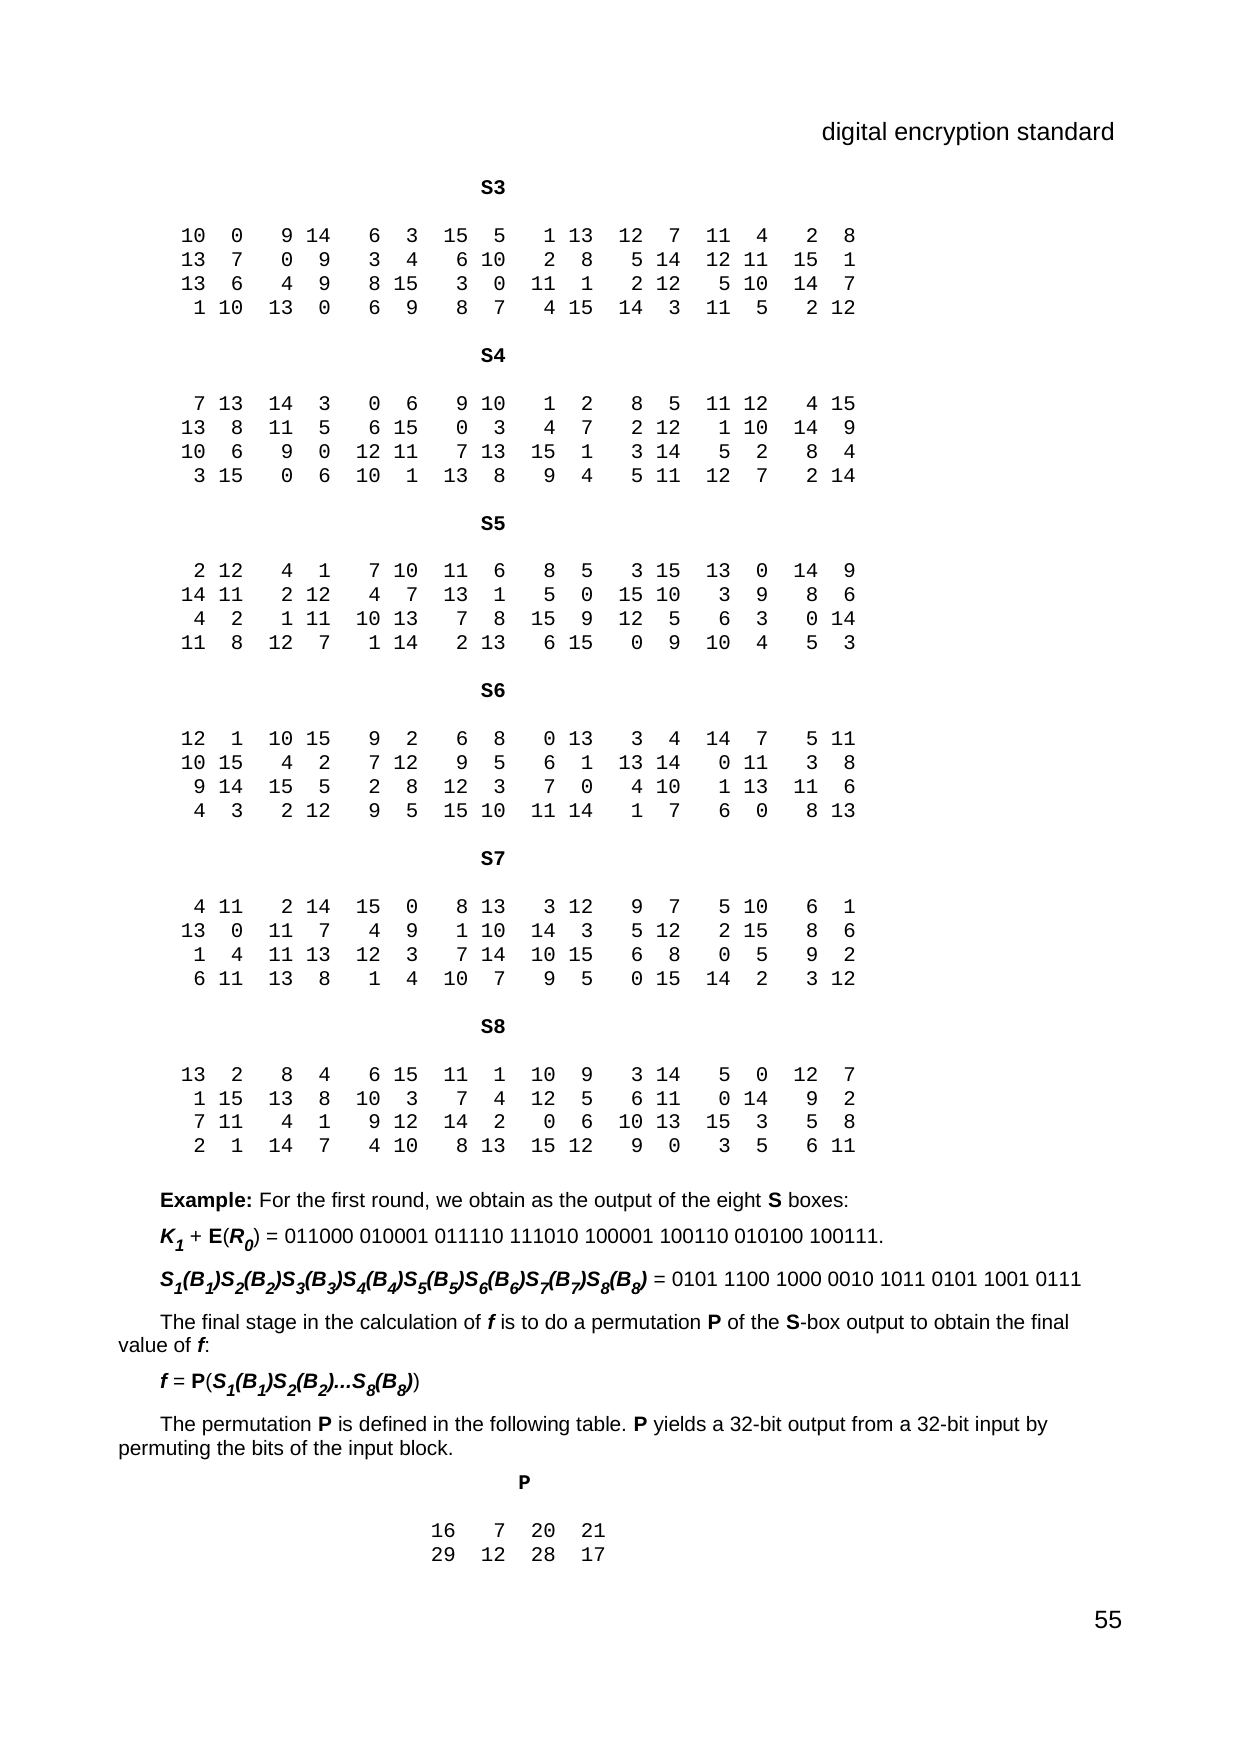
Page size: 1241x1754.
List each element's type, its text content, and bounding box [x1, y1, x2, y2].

text 1 4 11 13 12 3 7 14 10 15 6 8 0 5 9 2 [118, 944, 1122, 968]
text S6 [118, 680, 1122, 704]
text 10 0 9 14 6 3 15 5 1 13 12 7 11 4 2 8 [118, 225, 1122, 249]
text S7 [118, 848, 1122, 872]
text f = P(S1(B1)S2(B2)...S8(B8)) [118, 1370, 1122, 1400]
text 13 0 11 7 4 9 1 10 14 3 5 12 2 15 8 6 [118, 920, 1122, 944]
text 1 15 13 8 10 3 7 4 12 5 6 11 0 14 9 2 [118, 1087, 1122, 1111]
text 9 14 15 5 2 8 12 3 7 0 4 10 1 13 11 6 [118, 776, 1122, 800]
text 10 6 9 0 12 11 7 13 15 1 3 14 5 2 8 4 [118, 441, 1122, 464]
text 12 1 10 15 9 2 6 8 0 13 3 4 14 7 5 11 [118, 728, 1122, 752]
text 13 6 4 9 8 15 3 0 11 1 2 12 5 10 14 7 [118, 273, 1122, 297]
text S1(B1)S2(B2)S3(B3)S4(B4)S5(B5)S6(B6)S7(B7)S8(B8) = 0101 1100 1000 0010 1011 0101 1001 0111 [118, 1268, 1122, 1298]
text 13 8 11 5 6 15 0 3 4 7 2 12 1 10 14 9 [118, 417, 1122, 441]
text Example: For the first round, we obtain as the output of the eight S boxes: [118, 1189, 1122, 1212]
text 7 13 14 3 0 6 9 10 1 2 8 5 11 12 4 15 [118, 393, 1122, 417]
text S4 [118, 345, 1122, 369]
text 4 3 2 12 9 5 15 10 11 14 1 7 6 0 8 13 [118, 800, 1122, 824]
text 2 1 14 7 4 10 8 13 15 12 9 0 3 5 6 11 [118, 1135, 1122, 1159]
text P [118, 1472, 1122, 1496]
text 4 11 2 14 15 0 8 13 3 12 9 7 5 10 6 1 [118, 896, 1122, 920]
text S3 [118, 177, 1122, 201]
text 13 7 0 9 3 4 6 10 2 8 5 14 12 11 15 1 [118, 249, 1122, 273]
text The final stage in the calculation of f is to do a permutation P of the S-box output to obtain the final value of f: [118, 1310, 1122, 1357]
text 1 10 13 0 6 9 8 7 4 15 14 3 11 5 2 12 [118, 297, 1122, 321]
text The permutation P is defined in the following table. P yields a 32-bit output from a 32-bit input by permuting the bits of the input block. [118, 1413, 1122, 1460]
text K1 + E(R0) = 011000 010001 011110 111010 100001 100110 010100 100111. [118, 1225, 1122, 1255]
text 11 8 12 7 1 14 2 13 6 15 0 9 10 4 5 3 [118, 632, 1122, 656]
text S5 [118, 512, 1122, 536]
text 10 15 4 2 7 12 9 5 6 1 13 14 0 11 3 8 [118, 752, 1122, 776]
text 16 7 20 21 [118, 1520, 1122, 1544]
text 2 12 4 1 7 10 11 6 8 5 3 15 13 0 14 9 [118, 560, 1122, 584]
text 29 12 28 17 [118, 1544, 1122, 1568]
text 14 11 2 12 4 7 13 1 5 0 15 10 3 9 8 6 [118, 584, 1122, 608]
text 3 15 0 6 10 1 13 8 9 4 5 11 12 7 2 14 [118, 464, 1122, 488]
text 4 2 1 11 10 13 7 8 15 9 12 5 6 3 0 14 [118, 608, 1122, 632]
text 6 11 13 8 1 4 10 7 9 5 0 15 14 2 3 12 [118, 968, 1122, 992]
text 7 11 4 1 9 12 14 2 0 6 10 13 15 3 5 8 [118, 1111, 1122, 1135]
text S8 [118, 1016, 1122, 1039]
text 13 2 8 4 6 15 11 1 10 9 3 14 5 0 12 7 [118, 1063, 1122, 1087]
